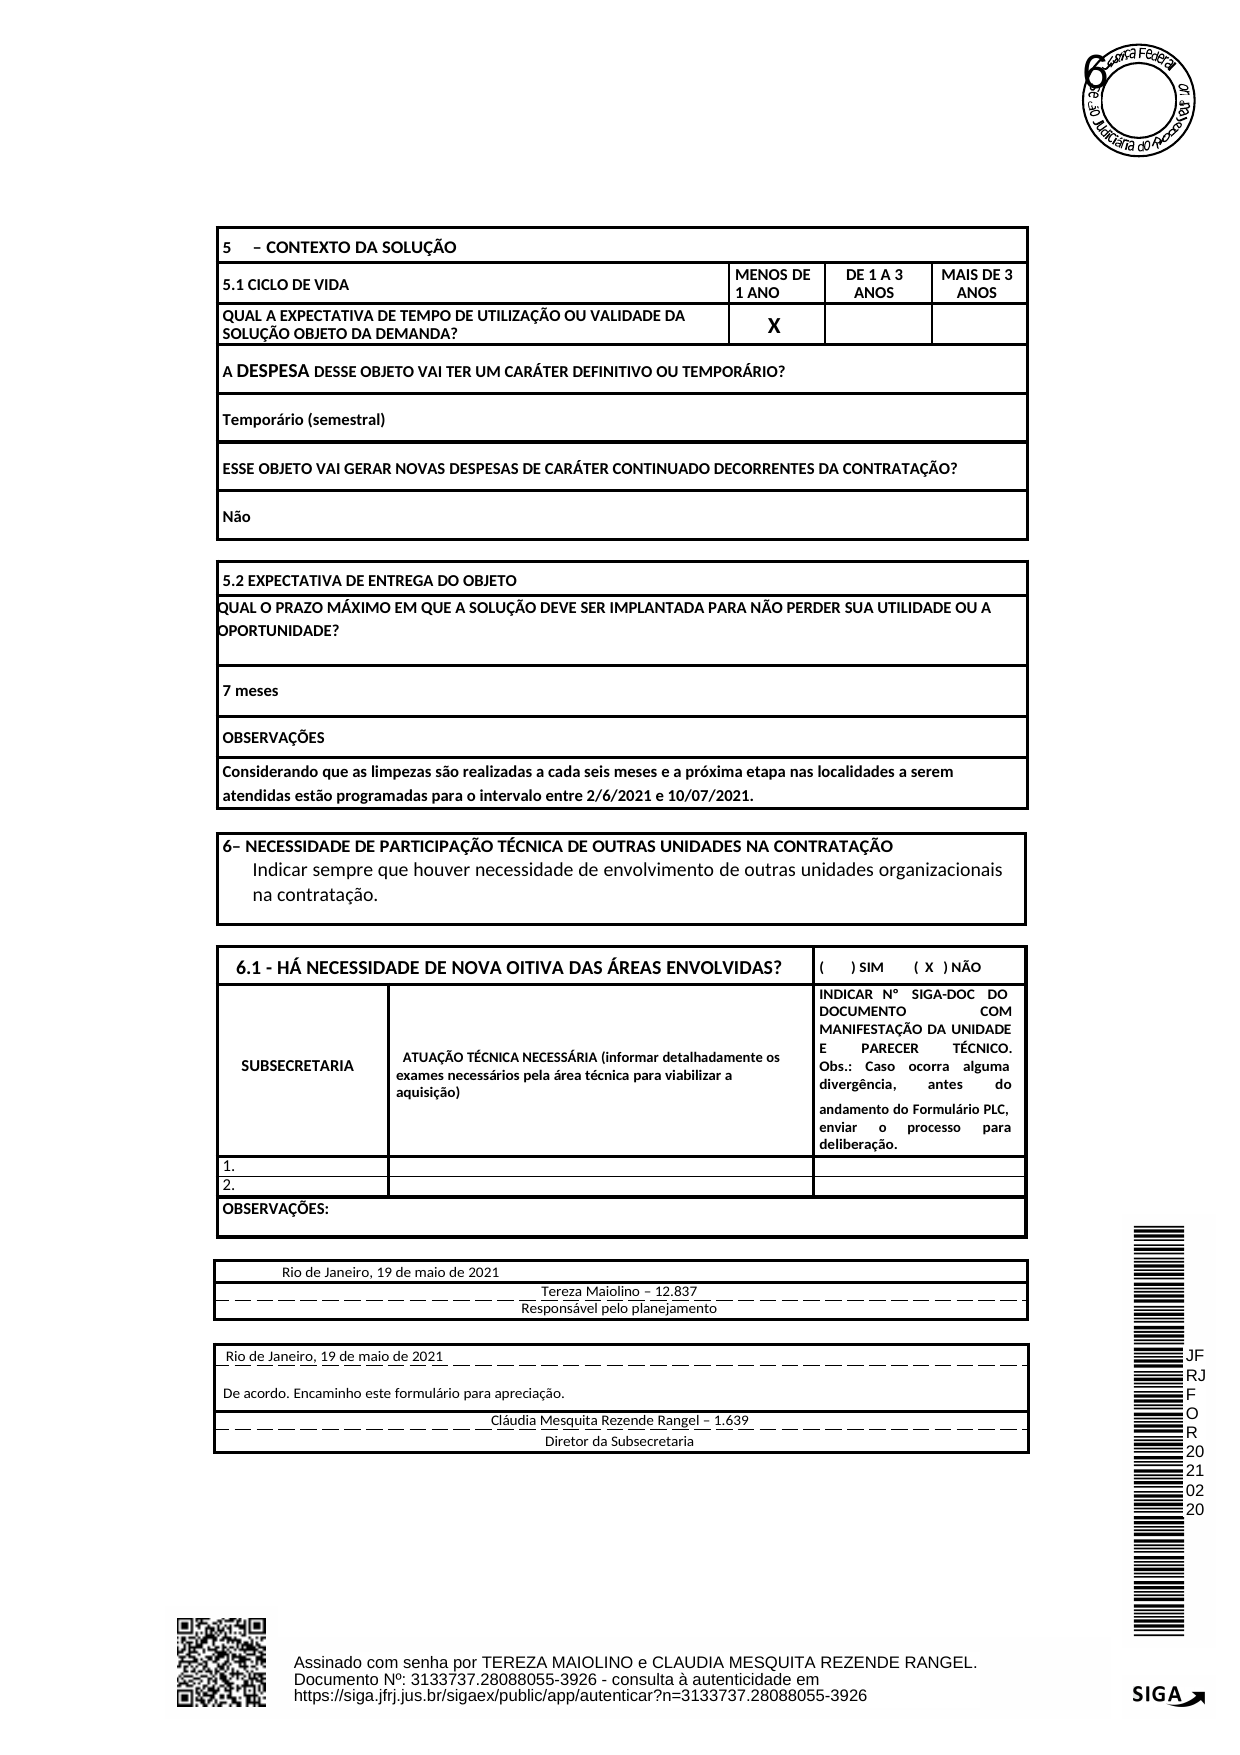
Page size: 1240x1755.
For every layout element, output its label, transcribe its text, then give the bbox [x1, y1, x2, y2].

table_cell 5.1 CICLO DE VIDA [219, 264, 728, 302]
table_cell ATUAÇÃO TÉCNICA NECESSÁRIA (informar detalhadamente os exames necessários pela área técnica para viabilizar a aquisição) [390, 1040, 812, 1101]
table_cell 7 meses [219, 667, 1026, 715]
table_cell [390, 1101, 812, 1119]
table_cell [815, 1177, 1024, 1195]
table_header ( ) SIM ( X ) NÃO [815, 948, 1024, 983]
table_cell MENOS DE 1 ANO [730, 264, 824, 302]
table_cell Cláudia Mesquita Rezende Rangel – 1.639 [216, 1413, 1027, 1429]
table_cell 2. [219, 1177, 387, 1195]
table_cell [815, 1158, 1024, 1176]
table_cell Temporário (semestral) [219, 395, 1026, 440]
table_cell X [730, 305, 824, 343]
table_cell [390, 986, 812, 1003]
table_cell Responsável pelo planejamento [216, 1300, 1026, 1318]
text e [1179, 97, 1193, 105]
text JFRJFOR202102209A [1186, 1346, 1206, 1517]
table_cell Considerando que as limpezas são realizadas a cada seis meses e a próxima etapa nas localidades a serem atendidas estão programadas para o intervalo entre 2/6/2021 e 10/07/2021. [219, 759, 1026, 807]
table_cell DE 1 A 3 ANOS [826, 264, 931, 302]
table_cell [219, 1138, 387, 1154]
table_cell [390, 1177, 812, 1195]
table_header 5 – CONTEXTO DA SOLUÇÃO [219, 229, 1026, 261]
table_cell INDICAR Nº SIGA-DOC DO [815, 986, 1024, 1003]
table_cell Diretor da Subsecretaria [216, 1429, 1027, 1451]
table_cell OBSERVAÇÕES: [219, 1199, 1024, 1235]
table_cell ESSE OBJETO VAI GERAR NOVAS DESPESAS DE CARÁTER CONTINUADO DECORRENTES DA CONTRATAÇÃO? [219, 444, 1026, 489]
table_cell De acordo. Encaminho este formulário para apreciação. [216, 1365, 1027, 1410]
table_cell MAIS DE 3 ANOS [933, 264, 1026, 302]
table_header 5.2 EXPECTATIVA DE ENTREGA DO OBJETO [219, 563, 1026, 594]
table_header 6– NECESSIDADE DE PARTICIPAÇÃO TÉCNICA DE OUTRAS UNIDADES NA CONTRATAÇÃO Indicar sempre que houver necessidade de envolvimento de outras unidades organizacionais na contratação. [219, 835, 1024, 923]
table_header Rio de Janeiro, 19 de maio de 2021 [216, 1262, 1026, 1281]
table_cell [390, 1021, 812, 1040]
table_cell Não [219, 492, 1026, 538]
table_cell [219, 1003, 387, 1021]
table_cell 1. [219, 1158, 387, 1176]
table_cell DOCUMENTO COM [815, 1003, 1024, 1021]
table_cell A DESPESA DESSE OBJETO VAI TER UM CARÁTER DEFINITIVO OU TEMPORÁRIO? [219, 346, 1026, 392]
table_cell OBSERVAÇÕES [219, 718, 1026, 756]
table_cell enviar o processo para [815, 1120, 1024, 1138]
table_cell [219, 986, 387, 1003]
table_cell [219, 1021, 387, 1040]
table_cell [390, 1138, 812, 1154]
table_cell QUAL A EXPECTATIVA DE TEMPO DE UTILIZAÇÃO OU VALIDADE DA SOLUÇÃO OBJETO DA DEMANDA? [219, 305, 728, 343]
table_cell [390, 1158, 812, 1176]
table_cell E PARECER TÉCNICO. Obs.: Caso ocorra alguma divergência, antes do [815, 1040, 1024, 1101]
table_cell [826, 305, 931, 343]
table_cell [390, 1120, 812, 1138]
table_cell andamento do Formulário PLC, [815, 1101, 1024, 1119]
table_cell [219, 1101, 387, 1119]
table_header Rio de Janeiro, 19 de maio de 2021 [216, 1346, 1027, 1365]
table_header 6.1 - HÁ NECESSIDADE DE NOVA OITIVA DAS ÁREAS ENVOLVIDAS? [219, 948, 812, 983]
text ç [1087, 98, 1101, 106]
table_cell SUBSECRETARIA [219, 1040, 387, 1101]
table_cell [219, 1120, 387, 1138]
table_cell [390, 1003, 812, 1021]
table_cell MANIFESTAÇÃO DA UNIDADE [815, 1021, 1024, 1040]
table_cell Tereza Maiolino – 12.837 [216, 1284, 1026, 1300]
table_cell [933, 305, 1026, 343]
table_cell QUAL O PRAZO MÁXIMO EM QUE A SOLUÇÃO DEVE SER IMPLANTADA PARA NÃO PERDER SUA UTILIDADE OU A OPORTUNIDADE? [219, 597, 1026, 663]
table_cell deliberação. [815, 1138, 1024, 1154]
